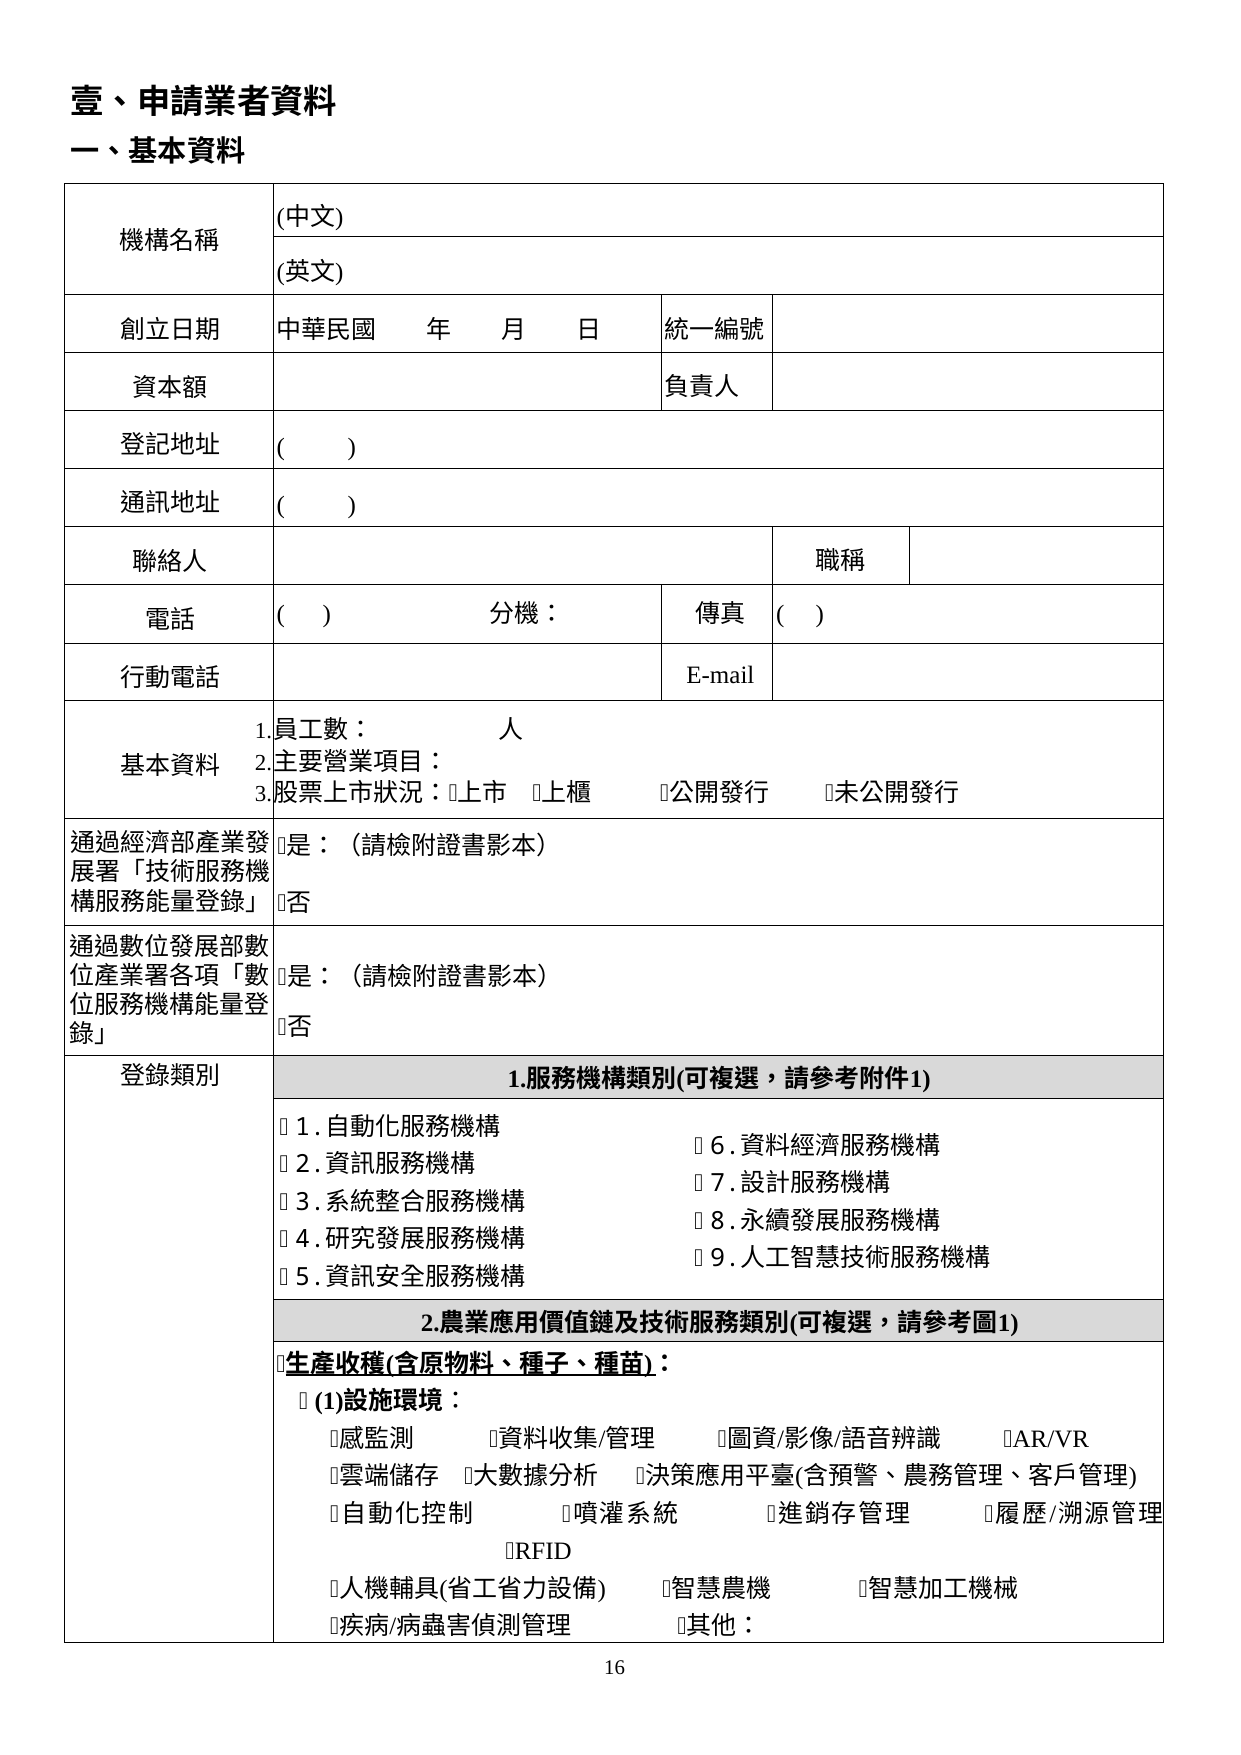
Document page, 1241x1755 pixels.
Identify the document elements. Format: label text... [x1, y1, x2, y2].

table_cell 1.服務機構類別(可複選，請參考附件1) [274, 1056, 1163, 1098]
table_cell 是：（請檢附證書影本） 否 [274, 926, 1163, 1054]
table_cell ( ) [274, 469, 1163, 526]
table_header (中文) [274, 184, 1163, 236]
table_cell [773, 353, 1163, 410]
table_cell 登錄類別 [65, 1056, 273, 1642]
table_cell ( ) [773, 585, 1163, 642]
table_cell [274, 527, 772, 584]
table_cell 生產收穫(含原物料、種子、種苗)：  (1)設施環境： 感監測 資料收集/管理 圖資/影像/語音辨識 AR/VR 雲端儲存 大數據分析 決策應用平臺(含預警、農務管理、客戶管理) 自動化控制 噴灌系統 進銷存管理 履歷/溯源管理 RFID 人機輔具(省工省力設備) 智慧農機 智慧加工機械 疾病/病蟲害偵測管理 其他： [274, 1342, 1163, 1642]
table_cell 通過數位發展部數位產業署各項「數位服務機構能量登錄」 [65, 926, 273, 1054]
table_cell [773, 644, 1163, 700]
table_cell [910, 527, 1163, 584]
table_cell E-mail [662, 644, 772, 700]
table_cell (英文) [274, 237, 1163, 294]
table_cell 聯絡人 [65, 527, 273, 584]
table_cell [773, 295, 1163, 352]
table_cell  1.自動化服務機構  2.資訊服務機構  3.系統整合服務機構  4.研究發展服務機構  5.資訊安全服務機構 [274, 1099, 656, 1299]
table_cell 2.農業應用價值鏈及技術服務類別(可複選，請參考圖1) [274, 1300, 1163, 1341]
table_cell 是：（請檢附證書影本） 否 [274, 819, 1163, 924]
table_cell ( ) 分機： [274, 585, 661, 642]
table_cell 創立日期 [65, 295, 273, 352]
table_cell 負責人 [662, 353, 772, 410]
text 一、基本資料 [70, 123, 1193, 171]
table_cell 行動電話 [65, 644, 273, 700]
table_cell 通過經濟部產業發展署「技術服務機構服務能量登錄」 [65, 819, 273, 924]
table_cell 傳真 [662, 585, 772, 642]
table_cell 統一編號 [662, 295, 772, 352]
table_cell 員工數： 人 主要營業項目： 股票上市狀況：上市 上櫃 公開發行 未公開發行 [274, 701, 1163, 818]
table_cell 通訊地址 [65, 469, 273, 526]
table_cell [274, 644, 661, 700]
table_cell 職稱 [773, 527, 909, 584]
table_cell 電話 [65, 585, 273, 642]
table_cell [274, 353, 661, 410]
text 壹、申請業者資料 [70, 75, 1193, 123]
table_cell 基本資料 [65, 701, 273, 818]
table_cell 中華民國 年 月 日 [274, 295, 661, 352]
table_cell  6.資料經濟服務機構  7.設計服務機構  8.永續發展服務機構  9.人工智慧技術服務機構 [656, 1099, 1163, 1299]
table_cell ( ) [274, 411, 1163, 467]
table_cell 資本額 [65, 353, 273, 410]
table_header 機構名稱 [65, 184, 273, 294]
table_cell 登記地址 [65, 411, 273, 467]
